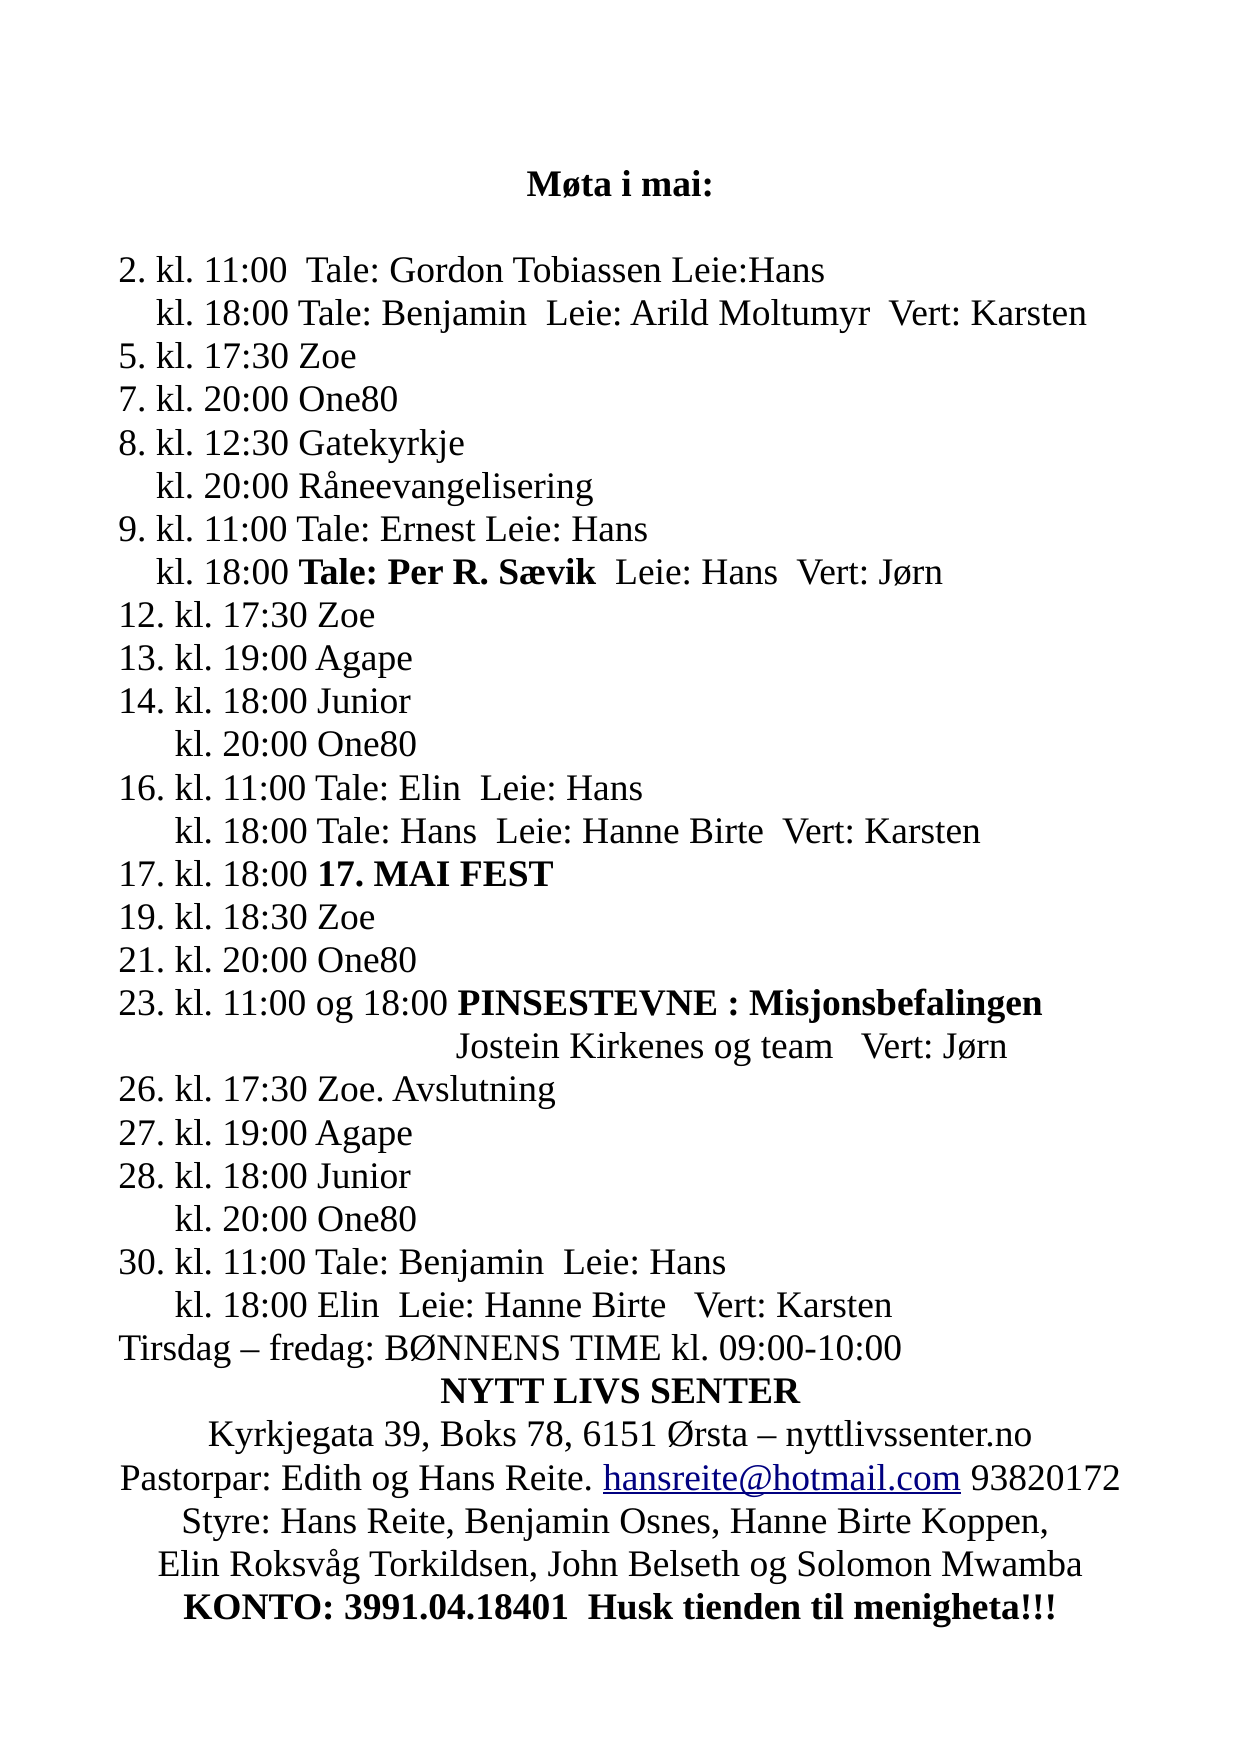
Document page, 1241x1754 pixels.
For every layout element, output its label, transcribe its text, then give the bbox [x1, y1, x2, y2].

text 30. kl. 11:00 Tale: Benjamin Leie: Hans [118, 1239, 1122, 1282]
text 9. kl. 11:00 Tale: Ernest Leie: Hans [118, 506, 1122, 549]
text kl. 18:00 Tale: Benjamin Leie: Arild Moltumyr Vert: Karsten [118, 291, 1122, 334]
text 2. kl. 11:00 Tale: Gordon Tobiassen Leie:Hans [118, 247, 1122, 291]
text 23. kl. 11:00 og 18:00 PINSESTEVNE : Misjonsbefalingen [118, 981, 1122, 1024]
text 12. kl. 17:30 Zoe [118, 592, 1122, 636]
text 19. kl. 18:30 Zoe [118, 894, 1122, 937]
text kl. 18:00 Tale: Per R. Sævik Leie: Hans Vert: Jørn [118, 549, 1122, 592]
text KONTO: 3991.04.18401 Husk tienden til menigheta!!! [118, 1584, 1122, 1627]
text kl. 18:00 Tale: Hans Leie: Hanne Birte Vert: Karsten [118, 808, 1122, 851]
text Pastorpar: Edith og Hans Reite. hansreite@hotmail.com 93820172 [118, 1455, 1122, 1498]
text 5. kl. 17:30 Zoe [118, 334, 1122, 377]
text 17. kl. 18:00 17. MAI FEST [118, 851, 1122, 894]
text 28. kl. 18:00 Junior [118, 1153, 1122, 1196]
text Jostein Kirkenes og team Vert: Jørn [118, 1024, 1122, 1067]
text 21. kl. 20:00 One80 [118, 937, 1122, 981]
text 13. kl. 19:00 Agape [118, 636, 1122, 679]
text Tirsdag – fredag: BØNNENS TIME kl. 09:00-10:00 [118, 1326, 1122, 1369]
text kl. 20:00 Råneevangelisering [118, 463, 1122, 506]
text Styre: Hans Reite, Benjamin Osnes, Hanne Birte Koppen, [118, 1498, 1122, 1541]
text kl. 20:00 One80 [118, 722, 1122, 765]
text kl. 20:00 One80 [118, 1196, 1122, 1239]
text Møta i mai: [118, 161, 1122, 204]
text NYTT LIVS SENTER [118, 1369, 1122, 1412]
text 16. kl. 11:00 Tale: Elin Leie: Hans [118, 765, 1122, 808]
text 26. kl. 17:30 Zoe. Avslutning [118, 1067, 1122, 1110]
text 27. kl. 19:00 Agape [118, 1110, 1122, 1153]
text Elin Roksvåg Torkildsen, John Belseth og Solomon Mwamba [118, 1541, 1122, 1584]
text 7. kl. 20:00 One80 [118, 377, 1122, 420]
text Kyrkjegata 39, Boks 78, 6151 Ørsta – nyttlivssenter.no [118, 1412, 1122, 1455]
text 14. kl. 18:00 Junior [118, 679, 1122, 722]
text kl. 18:00 Elin Leie: Hanne Birte Vert: Karsten [118, 1282, 1122, 1326]
text 8. kl. 12:30 Gatekyrkje [118, 420, 1122, 463]
